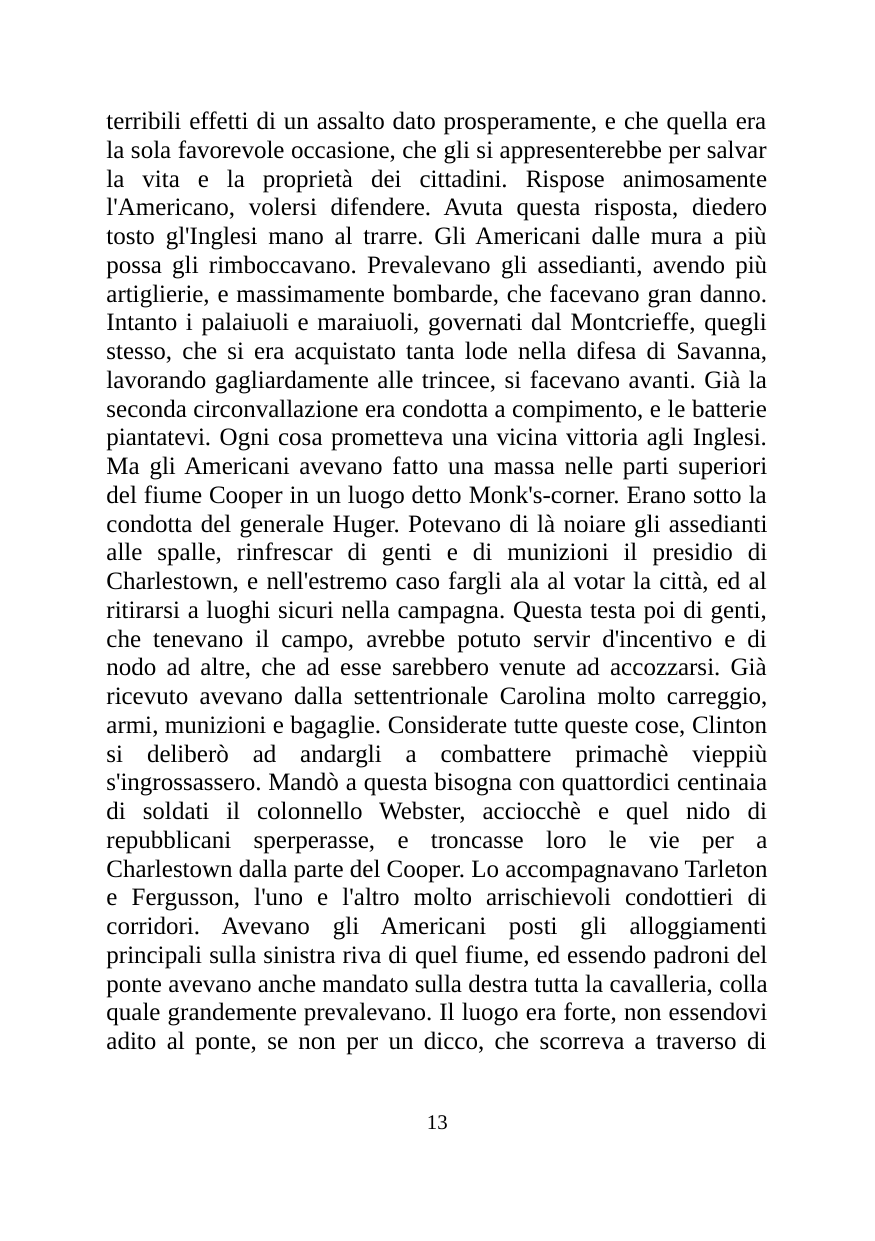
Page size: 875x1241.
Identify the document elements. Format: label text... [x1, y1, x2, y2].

text terribili effetti di un assalto dato prosperamente, e che quella era la sola favorevole occasione, che gli si appresenterebbe per salvar la vita e la proprietà dei cittadini. Rispose animosamente l'Americano, volersi difendere. Avuta questa risposta, diedero tosto gl'Inglesi mano al trarre. Gli Americani dalle mura a più possa gli rimboccavano. Prevalevano gli assedianti, avendo più artiglierie, e massimamente bombarde, che facevano gran danno. Intanto i palaiuoli e maraiuoli, governati dal Montcrieffe, quegli stesso, che si era acquistato tanta lode nella difesa di Savanna, lavorando gagliardamente alle trincee, si facevano avanti. Già la seconda circonvallazione era condotta a compimento, e le batterie piantatevi. Ogni cosa prometteva una vicina vittoria agli Inglesi. Ma gli Americani avevano fatto una massa nelle parti superiori del fiume Cooper in un luogo detto Monk's-corner. Erano sotto la condotta del generale Huger. Potevano di là noiare gli assedianti alle spalle, rinfrescar di genti e di munizioni il presidio di Charlestown, e nell'estremo caso fargli ala al votar la città, ed al ritirarsi a luoghi sicuri nella campagna. Questa testa poi di genti, che tenevano il campo, avrebbe potuto servir d'incentivo e di nodo ad altre, che ad esse sarebbero venute ad accozzarsi. Già ricevuto avevano dalla settentrionale Carolina molto carreggio, armi, munizioni e bagaglie. Considerate tutte queste cose, Clinton si deliberò ad andargli a combattere primachè vieppiù s'ingrossassero. Mandò a questa bisogna con quattordici centinaia di soldati il colonnello Webster, acciocchè e quel nido di repubblicani sperperasse, e troncasse loro le vie per a Charlestown dalla parte del Cooper. Lo accompagnavano Tarleton e Fergusson, l'uno e l'altro molto arrischievoli condottieri di corridori. Avevano gli Americani posti gli alloggiamenti principali sulla sinistra riva di quel fiume, ed essendo padroni del ponte avevano anche mandato sulla destra tutta la cavalleria, colla quale grandemente prevalevano. Il luogo era forte, non essendovi adito al ponte, se non per un dicco, che scorreva a traverso di [106, 106, 768, 1055]
